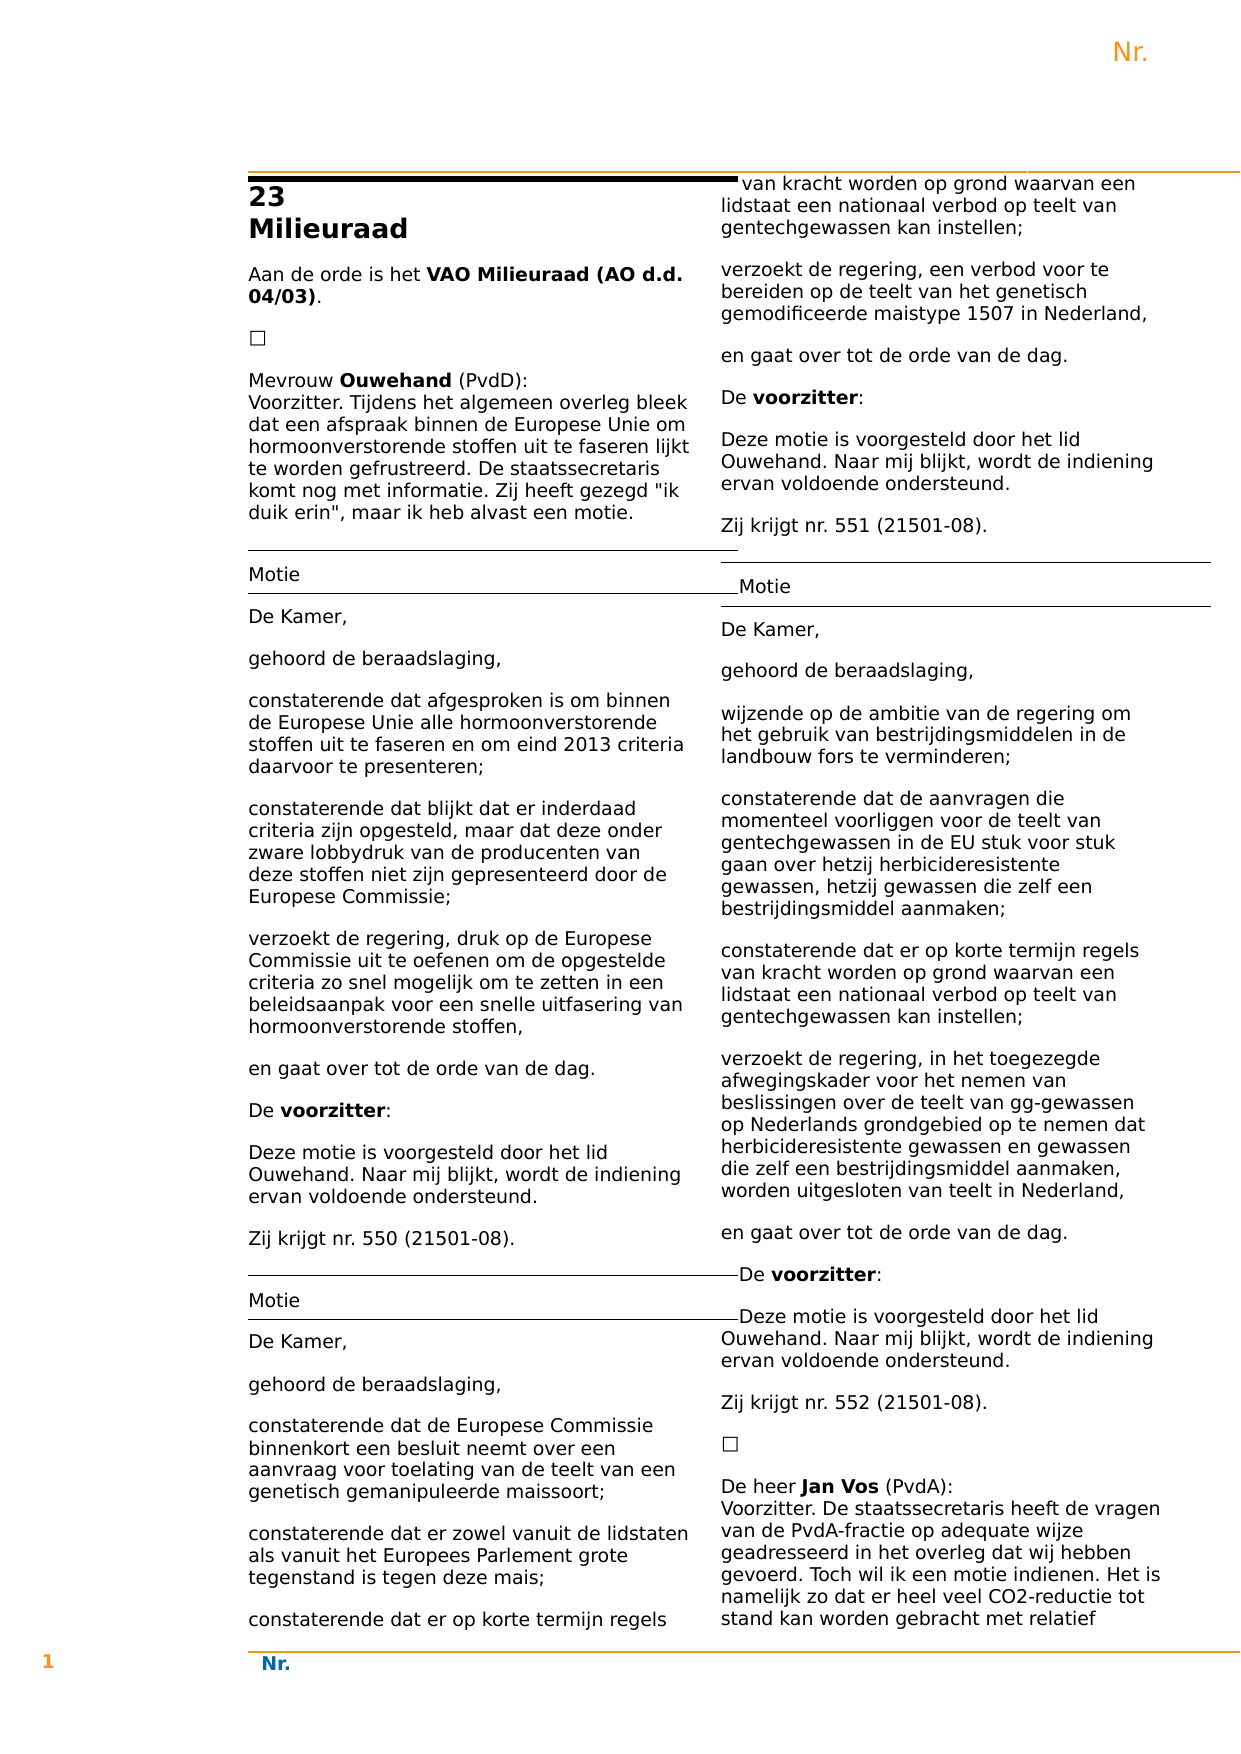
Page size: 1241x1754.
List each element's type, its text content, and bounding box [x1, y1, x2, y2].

text wijzende op de ambitie van de regering om het gebruik van bestrijdingsmiddelen in de landbouw fors te verminderen; [721, 702, 1163, 768]
text De voorzitter: [721, 1264, 1163, 1286]
text De heer Jan Vos (PvdA): [721, 1476, 1163, 1498]
text Zij krijgt nr. 550 (21501-08). [248, 1228, 691, 1249]
text Motie [248, 564, 691, 586]
text gehoord de beraadslaging, [248, 1373, 691, 1395]
text Deze motie is voorgesteld door het lid Ouwehand. Naar mij blijkt, wordt de indiening ervan voldoende ondersteund. [721, 429, 1163, 494]
text Voorzitter. Tijdens het algemeen overleg bleek dat een afspraak binnen de Europese Unie om hormoonverstorende stoffen uit te faseren lijkt te worden gefrustreerd. De staatssecretaris komt nog met informatie. Zij heeft gezegd "ik duik erin", maar ik heb alvast een motie. [248, 392, 691, 524]
text en gaat over tot de orde van de dag. [721, 345, 1163, 367]
text constaterende dat er op korte termijn regels [248, 1609, 691, 1631]
text Mevrouw Ouwehand (PvdD): [248, 370, 691, 392]
text De voorzitter: [721, 387, 1163, 409]
text ⬜ [721, 1434, 1163, 1456]
text Voorzitter. De staatssecretaris heeft de vragen van de PvdA-fractie op adequate wijze geadresseerd in het overleg dat wij hebben gevoerd. Toch wil ik een motie indienen. Het is namelijk zo dat er heel veel CO2-reductie tot stand kan worden gebracht met relatief [721, 1498, 1163, 1630]
text Aan de orde is het VAO Milieuraad (AO d.d. 04/03). [248, 264, 691, 308]
text De Kamer, [721, 618, 1163, 640]
text en gaat over tot de orde van de dag. [248, 1058, 691, 1080]
text constaterende dat er zowel vanuit de lidstaten als vanuit het Europees Parlement grote tegenstand is tegen deze mais; [248, 1523, 691, 1589]
text en gaat over tot de orde van de dag. [721, 1222, 1163, 1244]
text De Kamer, [248, 606, 691, 628]
text constaterende dat de aanvragen die momenteel voorliggen voor de teelt van gentechgewassen in de EU stuk voor stuk gaan over hetzij herbicideresistente gewassen, hetzij gewassen die zelf een bestrijdingsmiddel aanmaken; [721, 788, 1163, 920]
text Motie [721, 576, 1163, 598]
text gehoord de beraadslaging, [248, 648, 691, 670]
text De Kamer, [248, 1331, 691, 1353]
text verzoekt de regering, een verbod voor te bereiden op de teelt van het genetisch gemodificeerde maistype 1507 in Nederland, [721, 259, 1163, 325]
text Zij krijgt nr. 551 (21501-08). [721, 514, 1163, 537]
text Motie [248, 1289, 691, 1311]
text constaterende dat er op korte termijn regels van kracht worden op grond waarvan een lidstaat een nationaal verbod op teelt van gentechgewassen kan instellen; [721, 940, 1163, 1028]
text van kracht worden op grond waarvan een lidstaat een nationaal verbod op teelt van gentechgewassen kan instellen; [721, 173, 1163, 239]
text De voorzitter: [248, 1100, 691, 1122]
text constaterende dat de Europese Commissie binnenkort een besluit neemt over een aanvraag voor toelating van de teelt van een genetisch gemanipuleerde maissoort; [248, 1415, 691, 1503]
title 23 Milieuraad [248, 182, 691, 244]
text Zij krijgt nr. 552 (21501-08). [721, 1392, 1163, 1414]
text gehoord de beraadslaging, [721, 660, 1163, 682]
text ⬜ [248, 328, 691, 350]
text constaterende dat blijkt dat er inderdaad criteria zijn opgesteld, maar dat deze onder zware lobbydruk van de producenten van deze stoffen niet zijn gepresenteerd door de Europese Commissie; [248, 798, 691, 908]
text verzoekt de regering, in het toegezegde afwegingskader voor het nemen van beslissingen over de teelt van gg-gewassen op Nederlands grondgebied op te nemen dat herbicideresistente gewassen en gewassen die zelf een bestrijdingsmiddel aanmaken, worden uitgesloten van teelt in Nederland, [721, 1048, 1163, 1202]
text Deze motie is voorgesteld door het lid Ouwehand. Naar mij blijkt, wordt de indiening ervan voldoende ondersteund. [721, 1306, 1163, 1372]
text Deze motie is voorgesteld door het lid Ouwehand. Naar mij blijkt, wordt de indiening ervan voldoende ondersteund. [248, 1142, 691, 1208]
text verzoekt de regering, druk op de Europese Commissie uit te oefenen om de opgestelde criteria zo snel mogelijk om te zetten in een beleidsaanpak voor een snelle uitfasering van hormoonverstorende stoffen, [248, 928, 691, 1038]
text constaterende dat afgesproken is om binnen de Europese Unie alle hormoonverstorende stoffen uit te faseren en om eind 2013 criteria daarvoor te presenteren; [248, 690, 691, 778]
